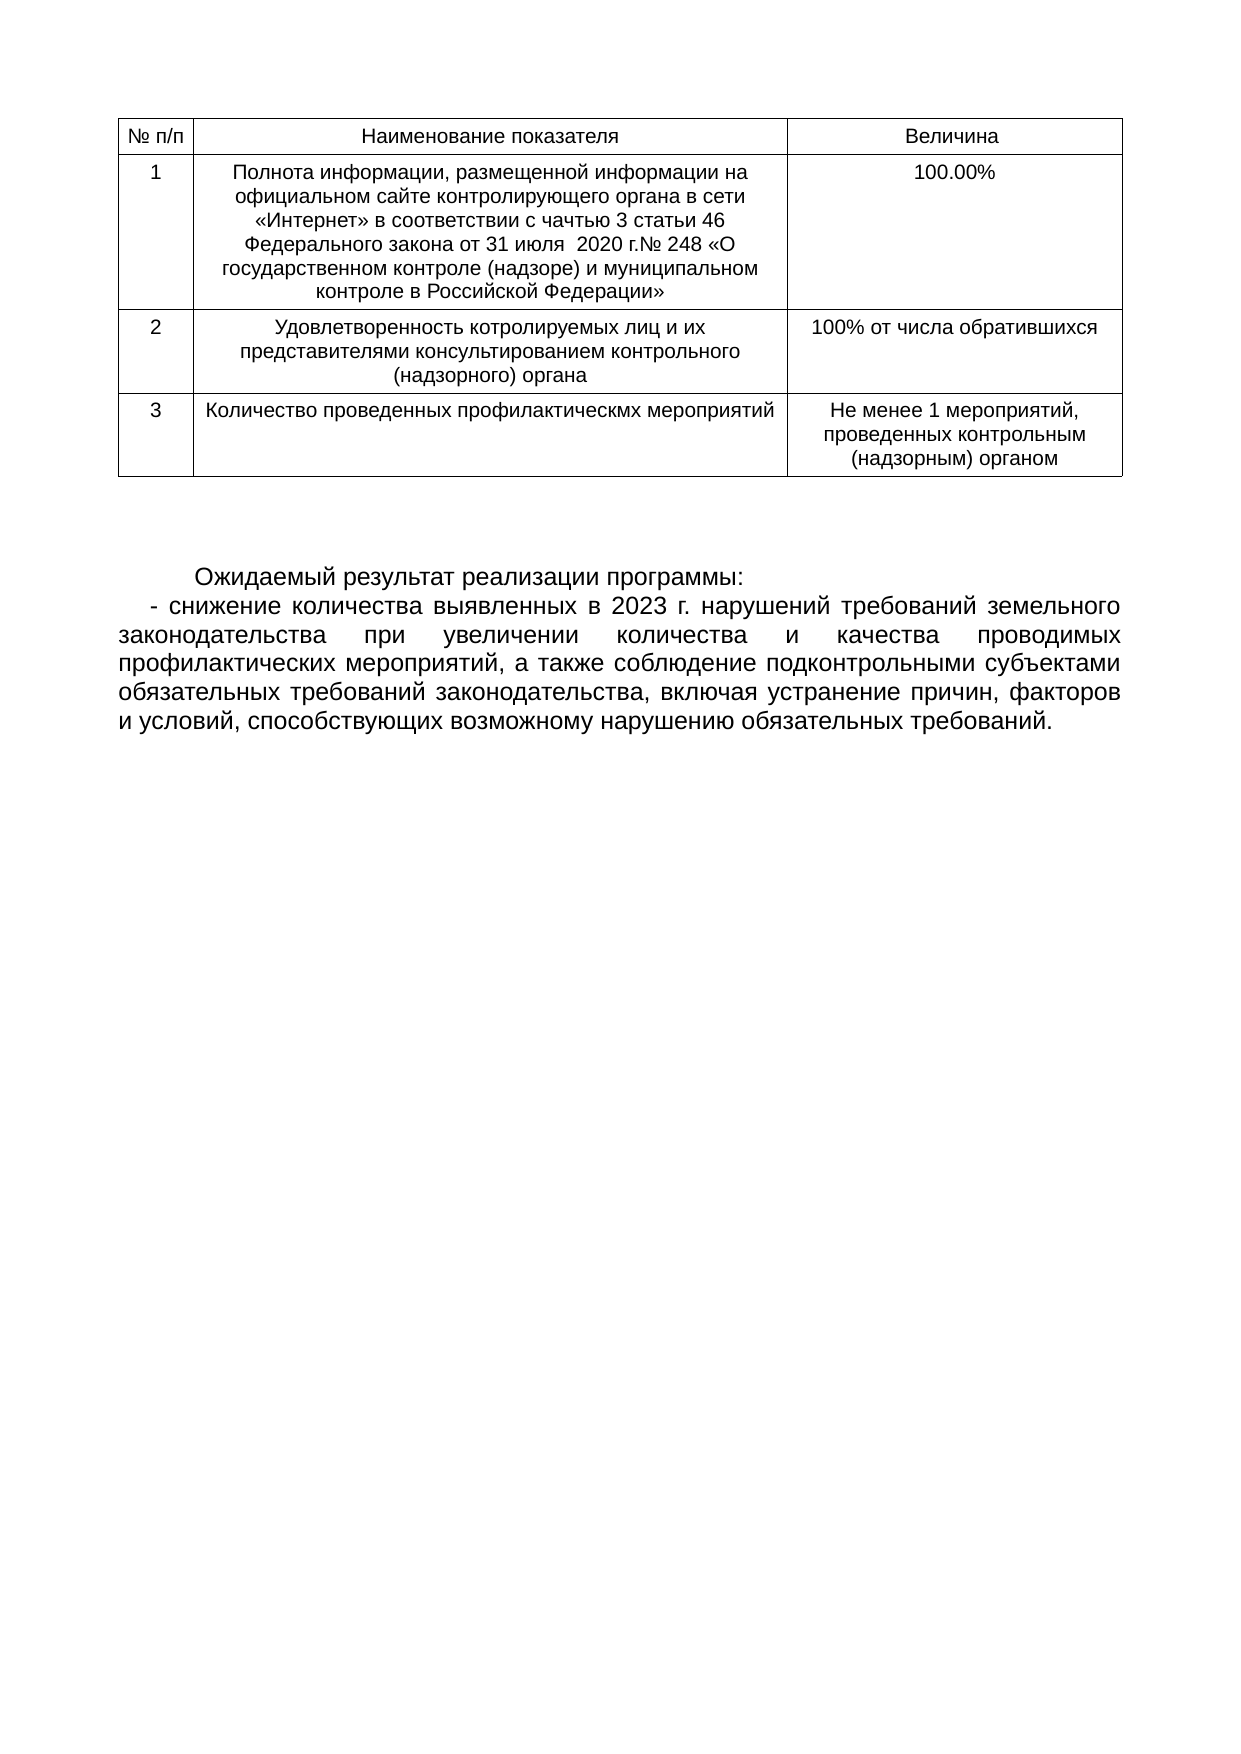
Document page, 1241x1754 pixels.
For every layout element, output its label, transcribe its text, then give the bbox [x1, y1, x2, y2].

table_header Величина [788, 119, 1122, 154]
table_cell 2 [119, 310, 193, 392]
table_cell Не менее 1 мероприятий, проведенных контрольным (надзорным) органом [788, 394, 1122, 476]
table_header Наименование показателя [194, 119, 787, 154]
title Ожидаемый результат реализации программы: [118, 562, 1122, 591]
table_cell Удовлетворенность котролируемых лиц и их представителями консультированием контрольного (надзорного) органа [194, 310, 787, 392]
table_cell 1 [119, 155, 193, 309]
table_header № п/п [119, 119, 193, 154]
table_cell 3 [119, 394, 193, 476]
title - снижение количества выявленных в 2023 г. нарушений требований земельного законодательства при увеличении количества и качества проводимых профилактических мероприятий, а также соблюдение подконтрольными субъектами обязательных требований законодательства, включая устранение причин, факторов и условий, способствующих возможному нарушению обязательных требований. [118, 591, 1122, 735]
table_cell 100% от числа обратившихся [788, 310, 1122, 392]
table_cell Полнота информации, размещенной информации на официальном сайте контролирующего органа в сети «Интернет» в соответствии с чачтью 3 статьи 46 Федерального закона от 31 июля 2020 г.№ 248 «О государственном контроле (надзоре) и муниципальном контроле в Российской Федерации» [194, 155, 787, 309]
table_cell Количество проведенных профилактическмх мероприятий [194, 394, 787, 476]
table_cell 100,00% [788, 155, 1122, 309]
